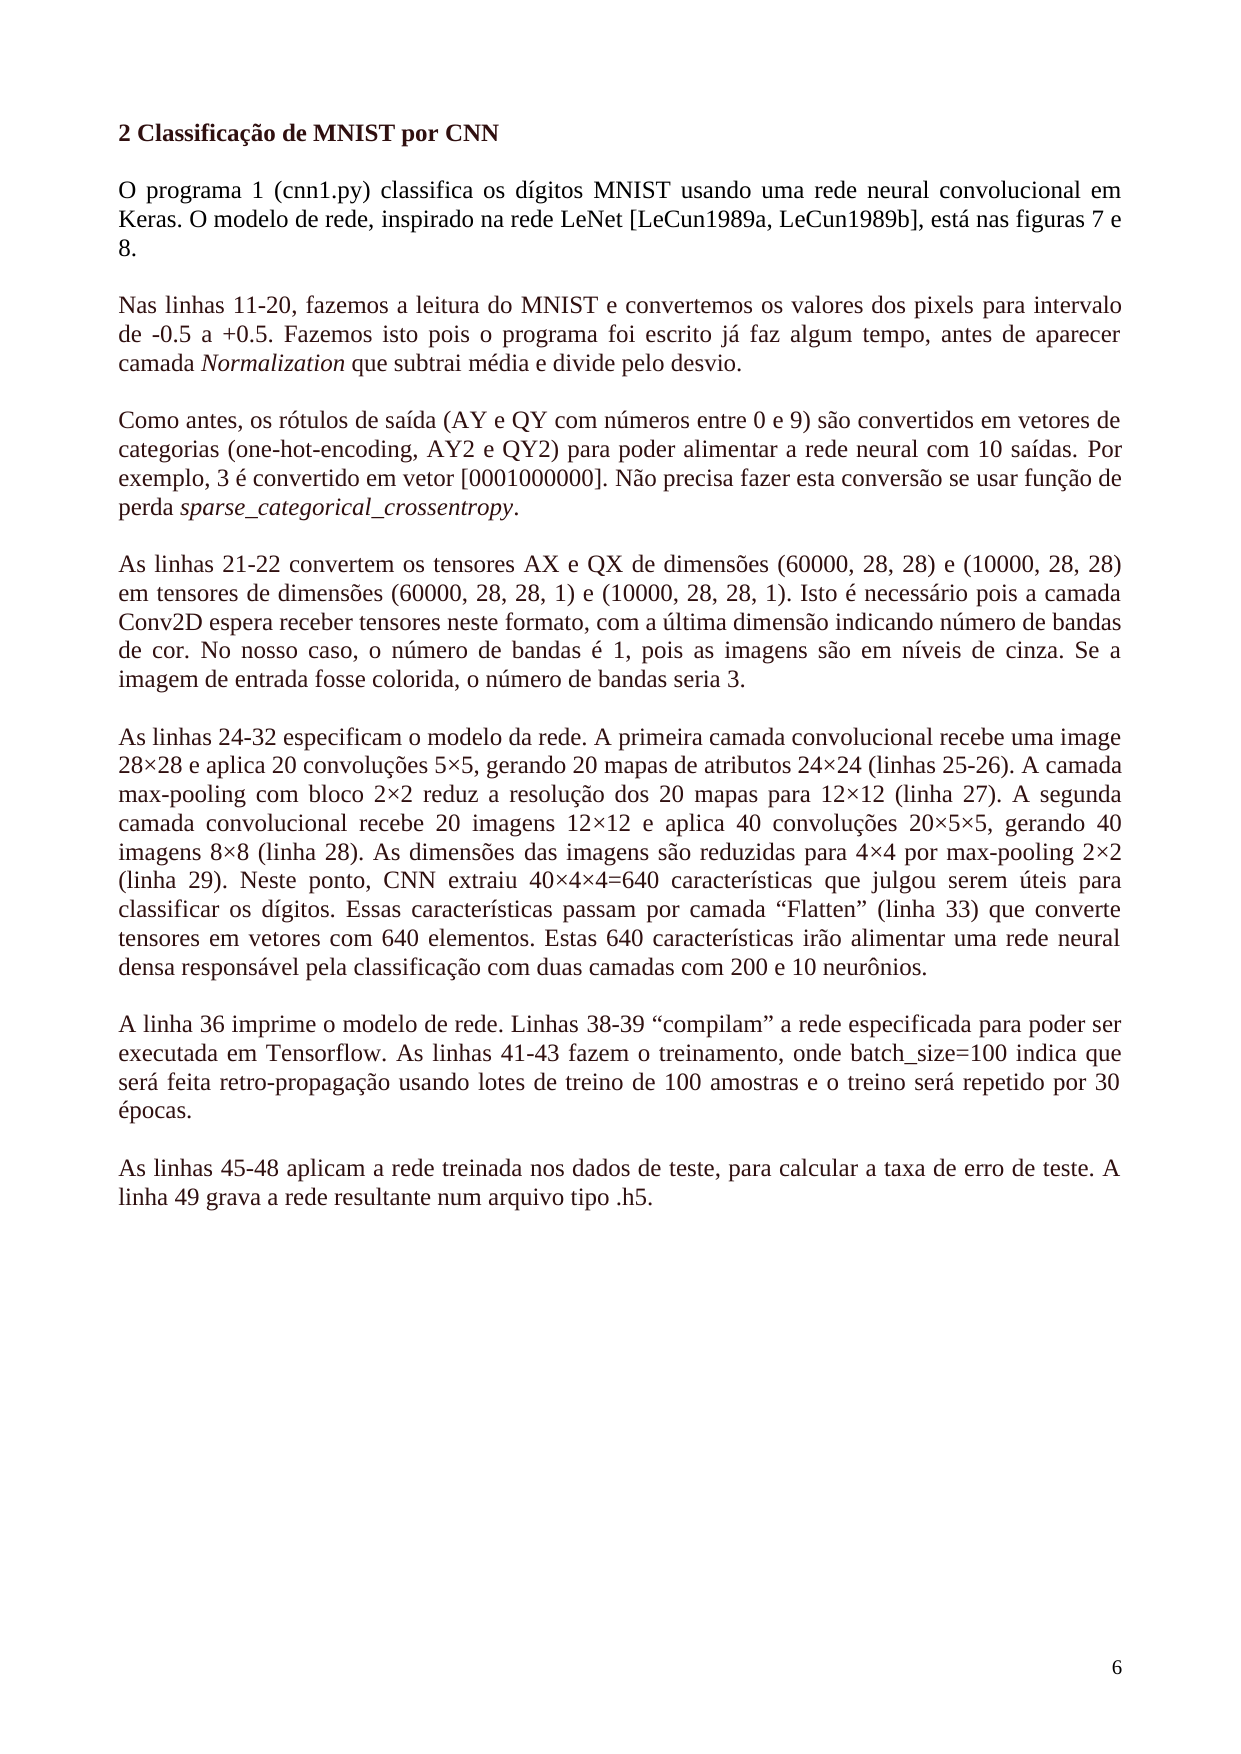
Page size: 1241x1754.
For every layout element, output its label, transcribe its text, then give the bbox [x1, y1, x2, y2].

text Como antes, os rótulos de saída (AY e QY com números entre 0 e 9) são convertidos em vetores de categorias (one-hot-encoding, AY2 e QY2) para poder alimentar a rede neural com 10 saídas. Por exemplo, 3 é convertido em vetor [0001000000]. Não precisa fazer esta conversão se usar função de perda sparse_categorical_crossentropy. [118, 406, 1122, 521]
text Nas linhas 11-20, fazemos a leitura do MNIST e convertemos os valores dos pixels para intervalo de -0.5 a +0.5. Fazemos isto pois o programa foi escrito já faz algum tempo, antes de aparecer camada Normalization que subtrai média e divide pelo desvio. [118, 291, 1122, 377]
text As linhas 24-32 especificam o modelo da rede. A primeira camada convolucional recebe uma image 28×28 e aplica 20 convoluções 5×5, gerando 20 mapas de atributos 24×24 (linhas 25-26). A camada max-pooling com bloco 2×2 reduz a resolução dos 20 mapas para 12×12 (linha 27). A segunda camada convolucional recebe 20 imagens 12×12 e aplica 40 convoluções 20×5×5, gerando 40 imagens 8×8 (linha 28). As dimensões das imagens são reduzidas para 4×4 por max-pooling 2×2 (linha 29). Neste ponto, CNN extraiu 40×4×4=640 características que julgou serem úteis para classificar os dígitos. Essas características passam por camada “Flatten” (linha 33) que converte tensores em vetores com 640 elementos. Estas 640 características irão alimentar uma rede neural densa responsável pela classificação com duas camadas com 200 e 10 neurônios. [118, 722, 1122, 981]
text As linhas 21-22 convertem os tensores AX e QX de dimensões (60000, 28, 28) e (10000, 28, 28) em tensores de dimensões (60000, 28, 28, 1) e (10000, 28, 28, 1). Isto é necessário pois a camada Conv2D espera receber tensores neste formato, com a última dimensão indicando número de bandas de cor. No nosso caso, o número de bandas é 1, pois as imagens são em níveis de cinza. Se a imagem de entrada fosse colorida, o número de bandas seria 3. [118, 549, 1122, 693]
text As linhas 45-48 aplicam a rede treinada nos dados de teste, para calcular a taxa de erro de teste. A linha 49 grava a rede resultante num arquivo tipo .h5. [118, 1153, 1122, 1211]
text 2 Classificação de MNIST por CNN [118, 118, 1122, 147]
text O programa 1 (cnn1.py) classifica os dígitos MNIST usando uma rede neural convolucional em Keras. O modelo de rede, inspirado na rede LeNet [LeCun1989a, LeCun1989b], está nas figuras 7 e 8. [118, 176, 1122, 262]
text A linha 36 imprime o modelo de rede. Linhas 38-39 “compilam” a rede especificada para poder ser executada em Tensorflow. As linhas 41-43 fazem o treinamento, onde batch_size=100 indica que será feita retro-propagação usando lotes de treino de 100 amostras e o treino será repetido por 30 épocas. [118, 1009, 1122, 1124]
